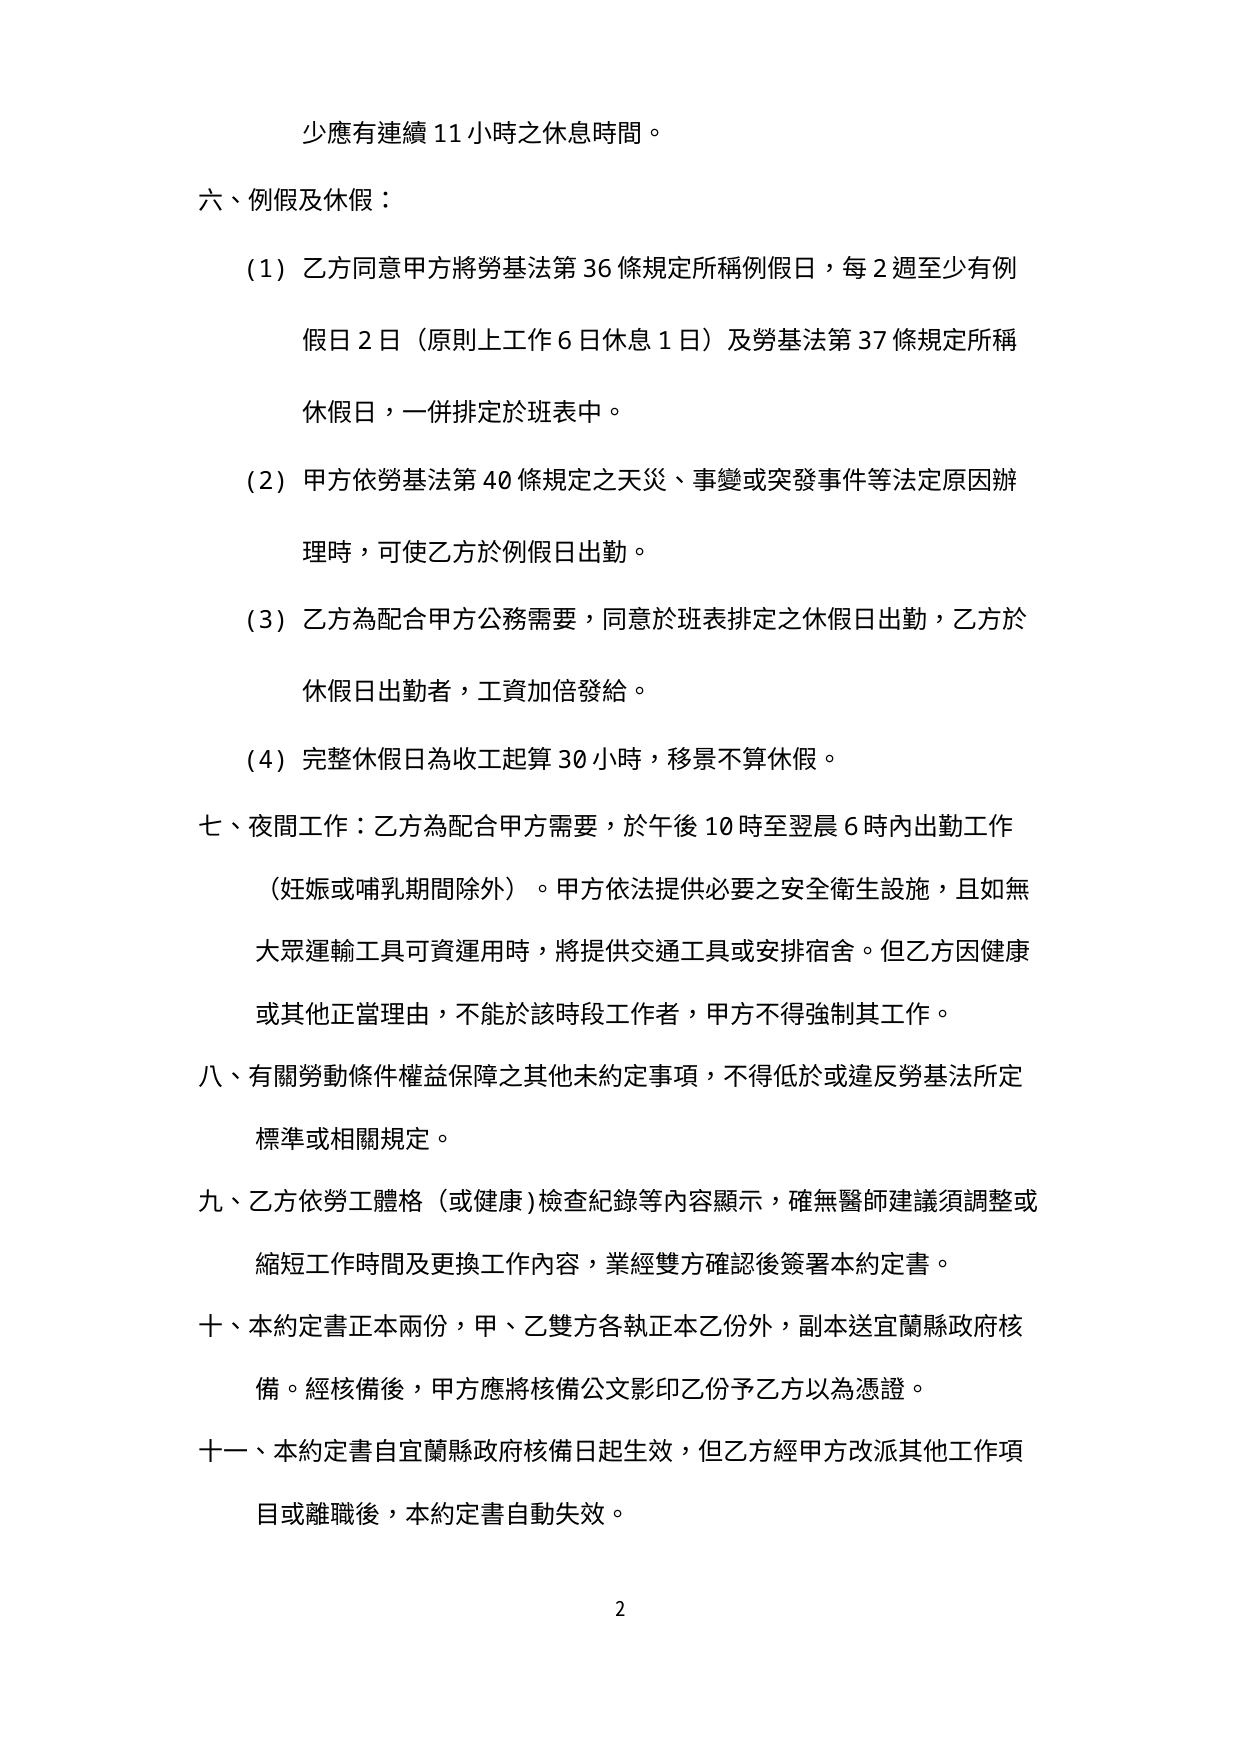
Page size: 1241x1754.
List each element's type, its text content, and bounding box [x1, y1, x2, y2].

table_cell 九、乙方依勞工體格（或健康)檢查紀錄等內容顯示，確無醫師建議須調整或縮短工作時間及更換工作內容，業經雙方確認後簽署本約定書。 [188, 1158, 1053, 1283]
table_cell 七、夜間工作：乙方為配合甲方需要，於午後10時至翌晨6時內出勤工作（妊娠或哺乳期間除外）。甲方依法提供必要之安全衛生設施，且如無大眾運輸工具可資運用時，將提供交通工具或安排宿舍。但乙方因健康或其他正當理由，不能於該時段工作者，甲方不得強制其工作。 八、有關勞動條件權益保障之其他未約定事項，不得低於或違反勞基法所定標準或相關規定。 [188, 783, 1053, 1158]
table_cell 六、例假及休假： 乙方同意甲方將勞基法第36條規定所稱例假日，每2週至少有例假日2日（原則上工作6日休息1日）及勞基法第37條規定所稱休假日，一併排定於班表中。 甲方依勞基法第40條規定之天災、事變或突發事件等法定原因辦理時，可使乙方於例假日出勤。 乙方為配合甲方公務需要，同意於班表排定之休假日出勤，乙方於休假日出勤者，工資加倍發給。 完整休假日為收工起算30小時，移景不算休假。 [188, 157, 1053, 783]
table_cell 少應有連續11小時之休息時間。 [188, 90, 1053, 157]
table_cell 十、本約定書正本兩份，甲、乙雙方各執正本乙份外，副本送宜蘭縣政府核備。經核備後，甲方應將核備公文影印乙份予乙方以為憑證。 十一、本約定書自宜蘭縣政府核備日起生效，但乙方經甲方改派其他工作項目或離職後，本約定書自動失效。 [188, 1283, 1053, 1533]
